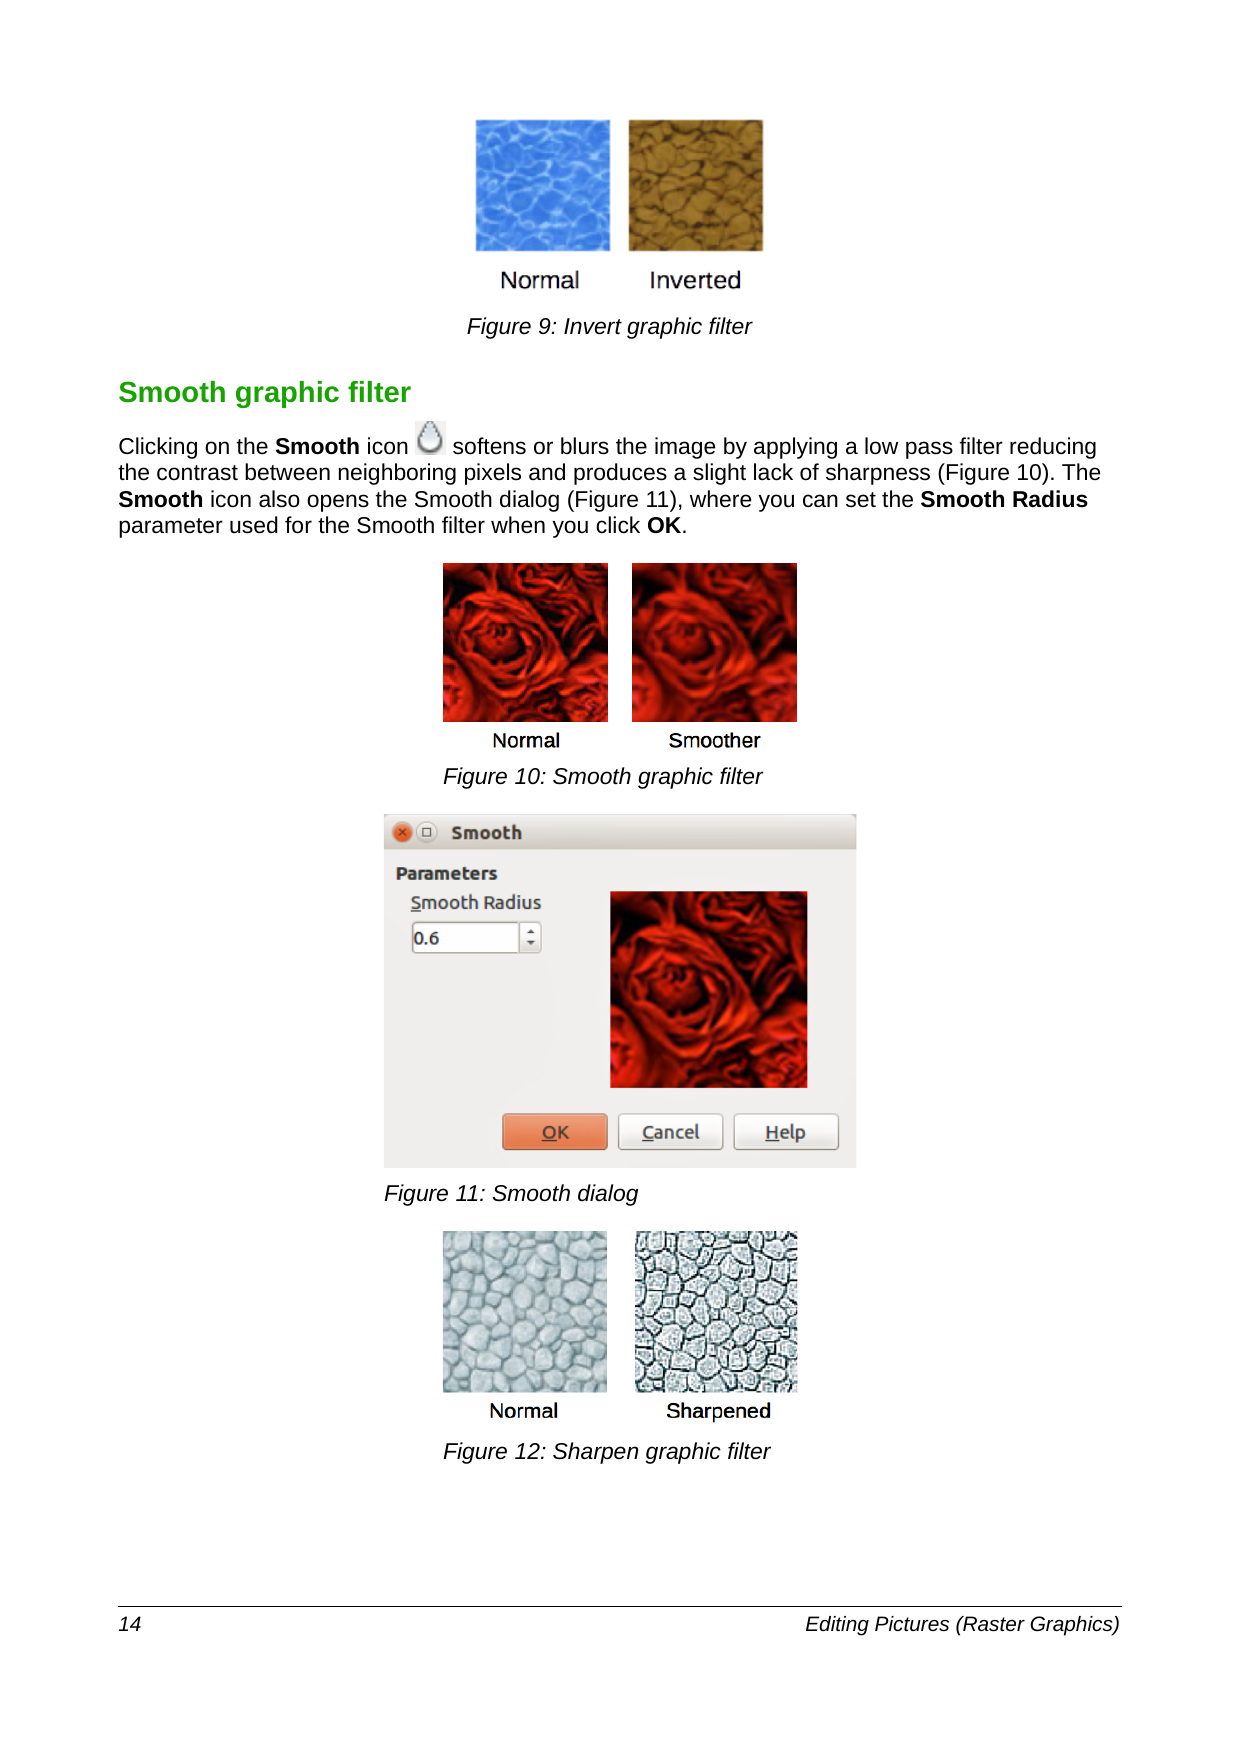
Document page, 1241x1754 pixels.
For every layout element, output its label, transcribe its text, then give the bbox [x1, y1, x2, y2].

picture [414, 421, 447, 455]
picture [383, 814, 857, 1168]
text Figure 9: Invert graphic filter [467, 313, 774, 339]
picture [442, 1231, 798, 1426]
picture [442, 563, 798, 751]
text Figure 12: Sharpen graphic filter [443, 1438, 797, 1464]
picture [474, 118, 767, 301]
subtitle Smooth graphic filter [118, 375, 1122, 408]
text Figure 10: Smooth graphic filter [443, 763, 797, 789]
text Figure 11: Smooth dialog [384, 1180, 856, 1206]
text Clicking on the Smooth icon softens or blurs the image by applying a low pass filter reducing the contrast between neighboring pixels and produces a slight lack of sharpness (Figure 10). The Smooth icon also opens the Smooth dialog (Figure 11), where you can set the Smooth Radius parameter used for the Smooth filter when you click OK. [118, 421, 1122, 538]
